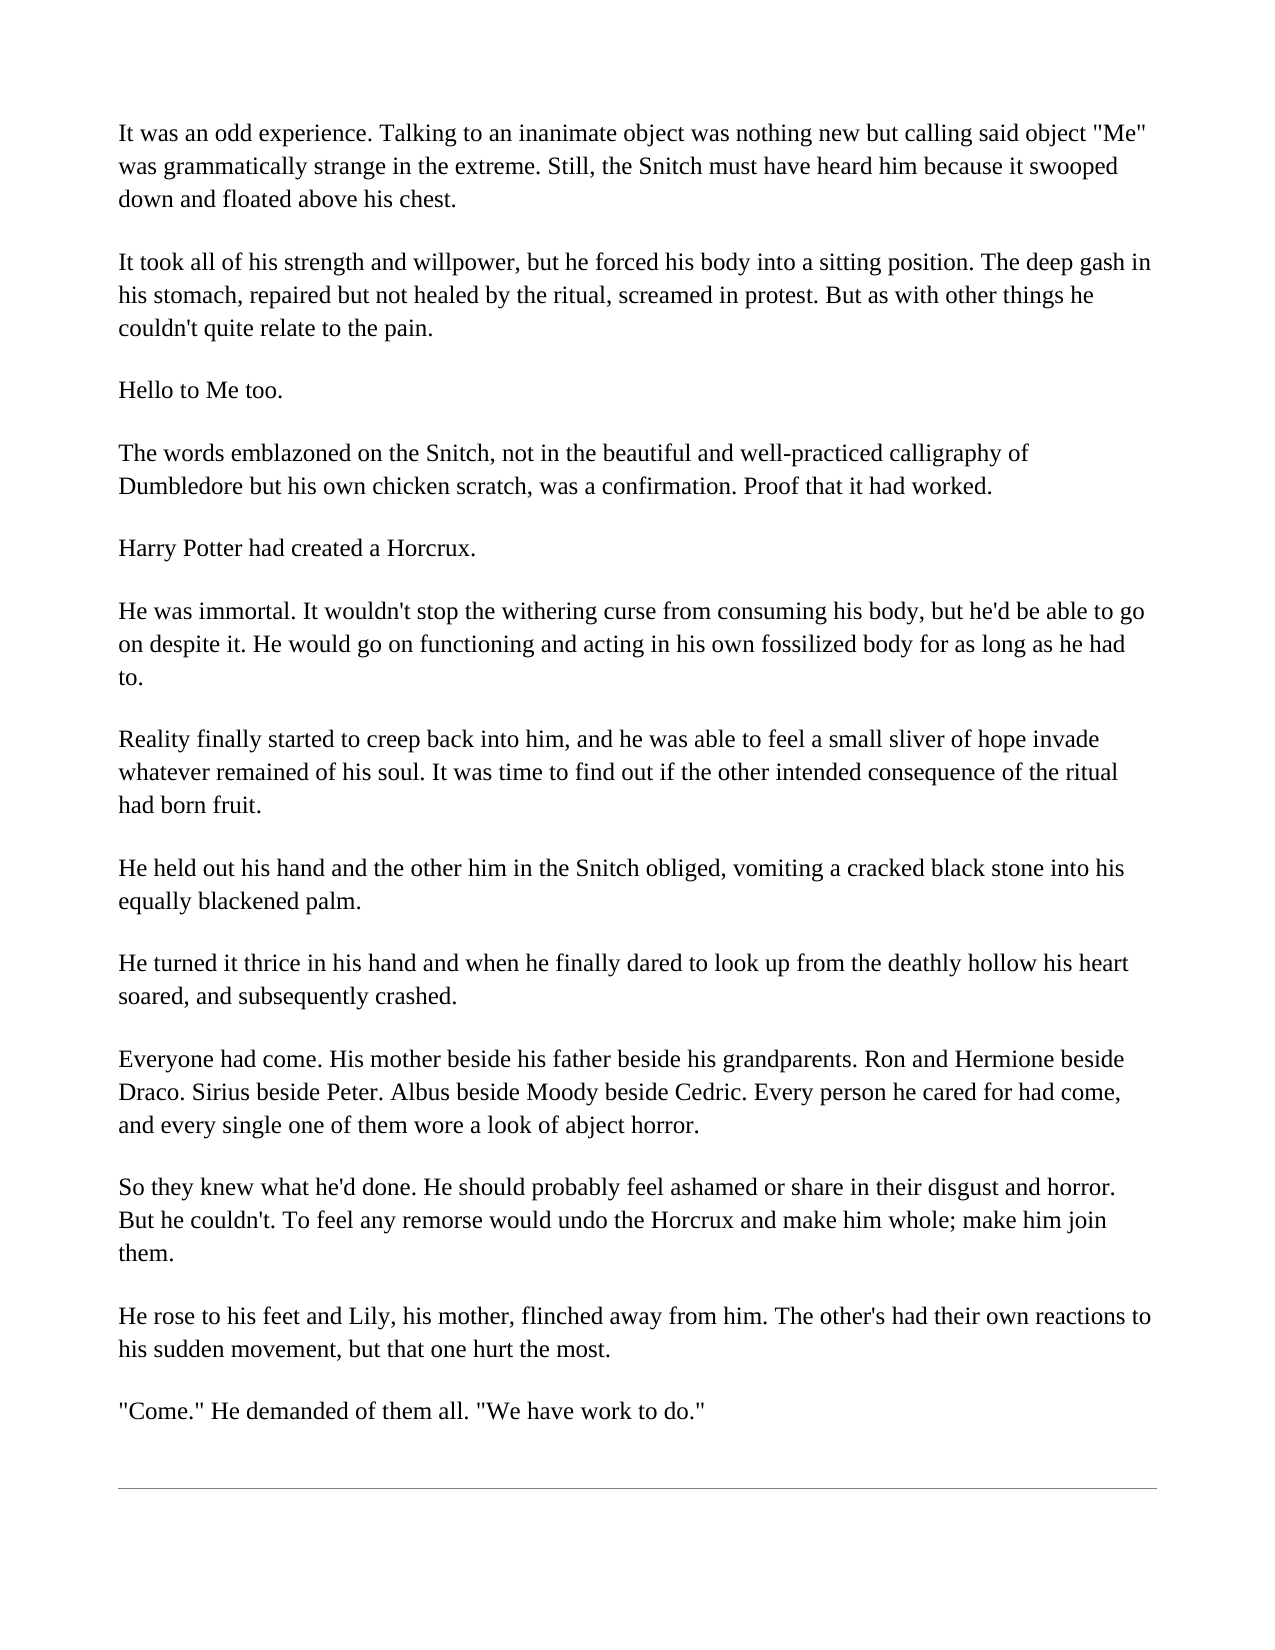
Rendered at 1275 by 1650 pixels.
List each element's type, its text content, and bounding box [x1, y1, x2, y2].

text He turned it thrice in his hand and when he finally dared to look up from the deathly hollow his heart soared, and subsequently crashed. [118, 948, 1157, 1010]
text Reality finally started to creep back into him, and he was able to feel a small sliver of hope invade whatever remained of his soul. It was time to find out if the other intended consequence of the ritual had born fruit. [118, 724, 1157, 819]
text Harry Potter had created a Horcrux. [118, 533, 1157, 562]
text It was an odd experience. Talking to an inanimate object was nothing new but calling said object "Me" was grammatically strange in the extreme. Still, the Snitch must have heard him because it swooped down and floated above his chest. [118, 118, 1157, 213]
text The words emblazoned on the Snitch, not in the beautiful and well-practiced calligraphy of Dumbledore but his own chicken scratch, was a confirmation. Proof that it had worked. [118, 438, 1157, 499]
text He rose to his feet and Lily, his mother, flinched away from him. The other's had their own reactions to his sudden movement, but that one hurt the most. [118, 1301, 1157, 1363]
text He was immortal. It wouldn't stop the withering curse from consuming his body, but he'd be able to go on despite it. He would go on functioning and acting in his own fossilized body for as long as he had to. [118, 596, 1157, 691]
text "Come." He demanded of them all. "We have work to do." [118, 1396, 1157, 1425]
text Everyone had come. His mother beside his father beside his grandparents. Ron and Hermione beside Draco. Sirius beside Peter. Albus beside Moody beside Cedric. Every person he cared for had come, and every single one of them wore a look of abject horror. [118, 1044, 1157, 1139]
text He held out his hand and the other him in the Snitch obliged, vomiting a cracked black stone into his equally blackened palm. [118, 853, 1157, 914]
text It took all of his strength and willpower, but he forced his body into a sitting position. The deep gash in his stomach, repaired but not healed by the ritual, screamed in protest. But as with other things he couldn't quite relate to the pain. [118, 247, 1157, 341]
text Hello to Me too. [118, 375, 1157, 404]
text So they knew what he'd done. He should probably feel ashamed or share in their disgust and horror. But he couldn't. To feel any remorse would undo the Horcrux and make him whole; make him join them. [118, 1172, 1157, 1267]
